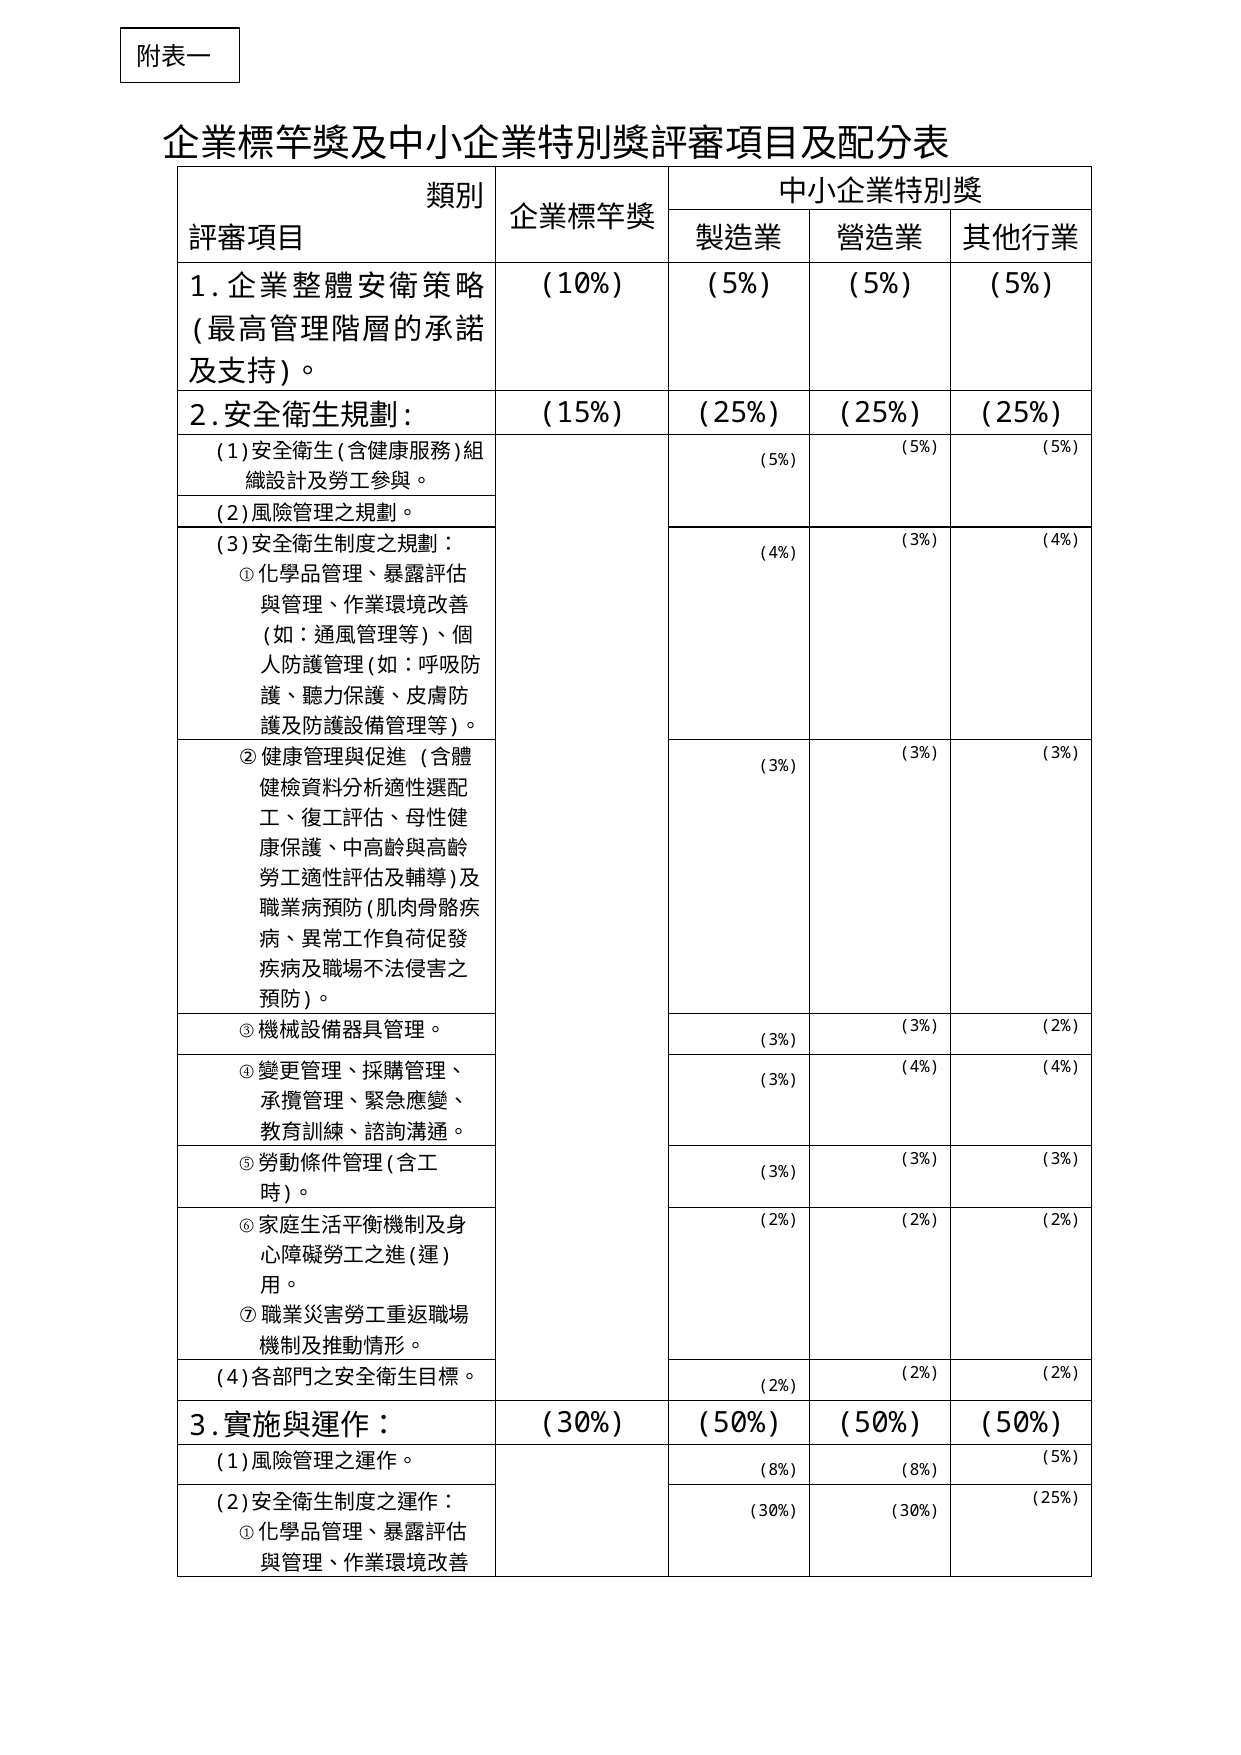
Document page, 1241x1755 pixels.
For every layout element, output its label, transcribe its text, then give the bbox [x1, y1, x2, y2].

table_cell [496, 1445, 668, 1576]
table_cell (30%) [810, 1485, 950, 1576]
table_cell ③機械設備器具管理。 [178, 1014, 495, 1053]
table_cell (4%) [951, 1055, 1091, 1145]
table_cell 營造業 [810, 210, 950, 262]
table_cell (2%) [669, 1360, 809, 1400]
table_cell (3%) [669, 1146, 809, 1207]
table_cell (8%) [810, 1445, 950, 1484]
table_cell (4)各部門之安全衛生目標。 [178, 1360, 495, 1400]
table_cell (3%) [810, 1146, 950, 1207]
table_cell (25%) [810, 391, 950, 433]
table_cell 3.實施與運作： [178, 1401, 495, 1443]
table_cell 2.安全衛生規劃: [178, 391, 495, 433]
table_cell (3%) [951, 740, 1091, 1013]
table_cell (4%) [810, 1055, 950, 1145]
text 企業標竿獎及中小企業特別獎評審項目及配分表 [162, 118, 1107, 166]
table_cell (2)風險管理之規劃。 [178, 496, 495, 526]
table_cell (3%) [810, 1014, 950, 1053]
table_cell ⑤勞動條件管理(含工時)。 [178, 1146, 495, 1207]
text 附表一 [136, 36, 224, 72]
table_cell [496, 435, 668, 1400]
table_cell (25%) [669, 391, 809, 433]
table_cell ④變更管理、採購管理、承攬管理、緊急應變、教育訓練、諮詢溝通。 [178, 1055, 495, 1145]
table_cell ⑥家庭生活平衡機制及身心障礙勞工之進(運)用。 ⑦職業災害勞工重返職場機制及推動情形。 [178, 1208, 495, 1359]
table_cell (5%) [669, 263, 809, 390]
table_cell (5%) [951, 435, 1091, 526]
table_cell (5%) [810, 263, 950, 390]
table_cell (3%) [810, 740, 950, 1013]
table_cell (3)安全衛生制度之規劃： ①化學品管理、暴露評估與管理、作業環境改善(如：通風管理等)、個人防護管理(如：呼吸防護、聽力保護、皮膚防護及防護設備管理等)。 [178, 528, 495, 739]
table_cell (5%) [951, 1445, 1091, 1484]
table_cell (3%) [669, 1055, 809, 1145]
table_header 企業標竿獎 [496, 167, 668, 262]
table_cell (5%) [951, 263, 1091, 390]
table_cell (30%) [669, 1485, 809, 1576]
table_cell (4%) [951, 528, 1091, 739]
table_cell (3%) [669, 1014, 809, 1053]
table_cell (2%) [951, 1014, 1091, 1053]
table_cell ②健康管理與促進 (含體健檢資料分析適性選配工、復工評估、母性健康保護、中高齡與高齡勞工適性評估及輔導)及職業病預防(肌肉骨骼疾病、異常工作負荷促發疾病及職場不法侵害之預防)。 [178, 740, 495, 1013]
table_cell (50%) [669, 1401, 809, 1443]
table_cell 製造業 [669, 210, 809, 262]
table_cell (2%) [951, 1208, 1091, 1359]
table_cell (2%) [669, 1208, 809, 1359]
table_cell 1.企業整體安衛策略(最高管理階層的承諾及支持)。 [178, 263, 495, 390]
table_cell (8%) [669, 1445, 809, 1484]
table_cell (3%) [669, 740, 809, 1013]
table_cell (3%) [810, 528, 950, 739]
table_cell (2%) [810, 1208, 950, 1359]
table_cell (5%) [810, 435, 950, 526]
text [121, 29, 239, 82]
table_cell (25%) [951, 391, 1091, 433]
table_cell (25%) [951, 1485, 1091, 1576]
table_cell (50%) [810, 1401, 950, 1443]
table_cell (3%) [951, 1146, 1091, 1207]
table_cell (5%) [669, 435, 809, 526]
table_cell (2)安全衛生制度之運作： ①化學品管理、暴露評估與管理、作業環境改善 [178, 1485, 495, 1576]
table_cell (10%) [496, 263, 668, 390]
table_cell (2%) [810, 1360, 950, 1400]
table_cell (50%) [951, 1401, 1091, 1443]
table_header 類別 評審項目 [178, 167, 495, 262]
table_cell (30%) [496, 1401, 668, 1443]
table_header 中小企業特別獎 [669, 167, 1091, 209]
table_cell 其他行業 [951, 210, 1091, 262]
table_cell (4%) [669, 528, 809, 739]
table_cell (2%) [951, 1360, 1091, 1400]
table_cell (15%) [496, 391, 668, 433]
table_cell (1)安全衛生(含健康服務)組織設計及勞工參與。 [178, 435, 495, 495]
table_cell (1)風險管理之運作。 [178, 1445, 495, 1484]
